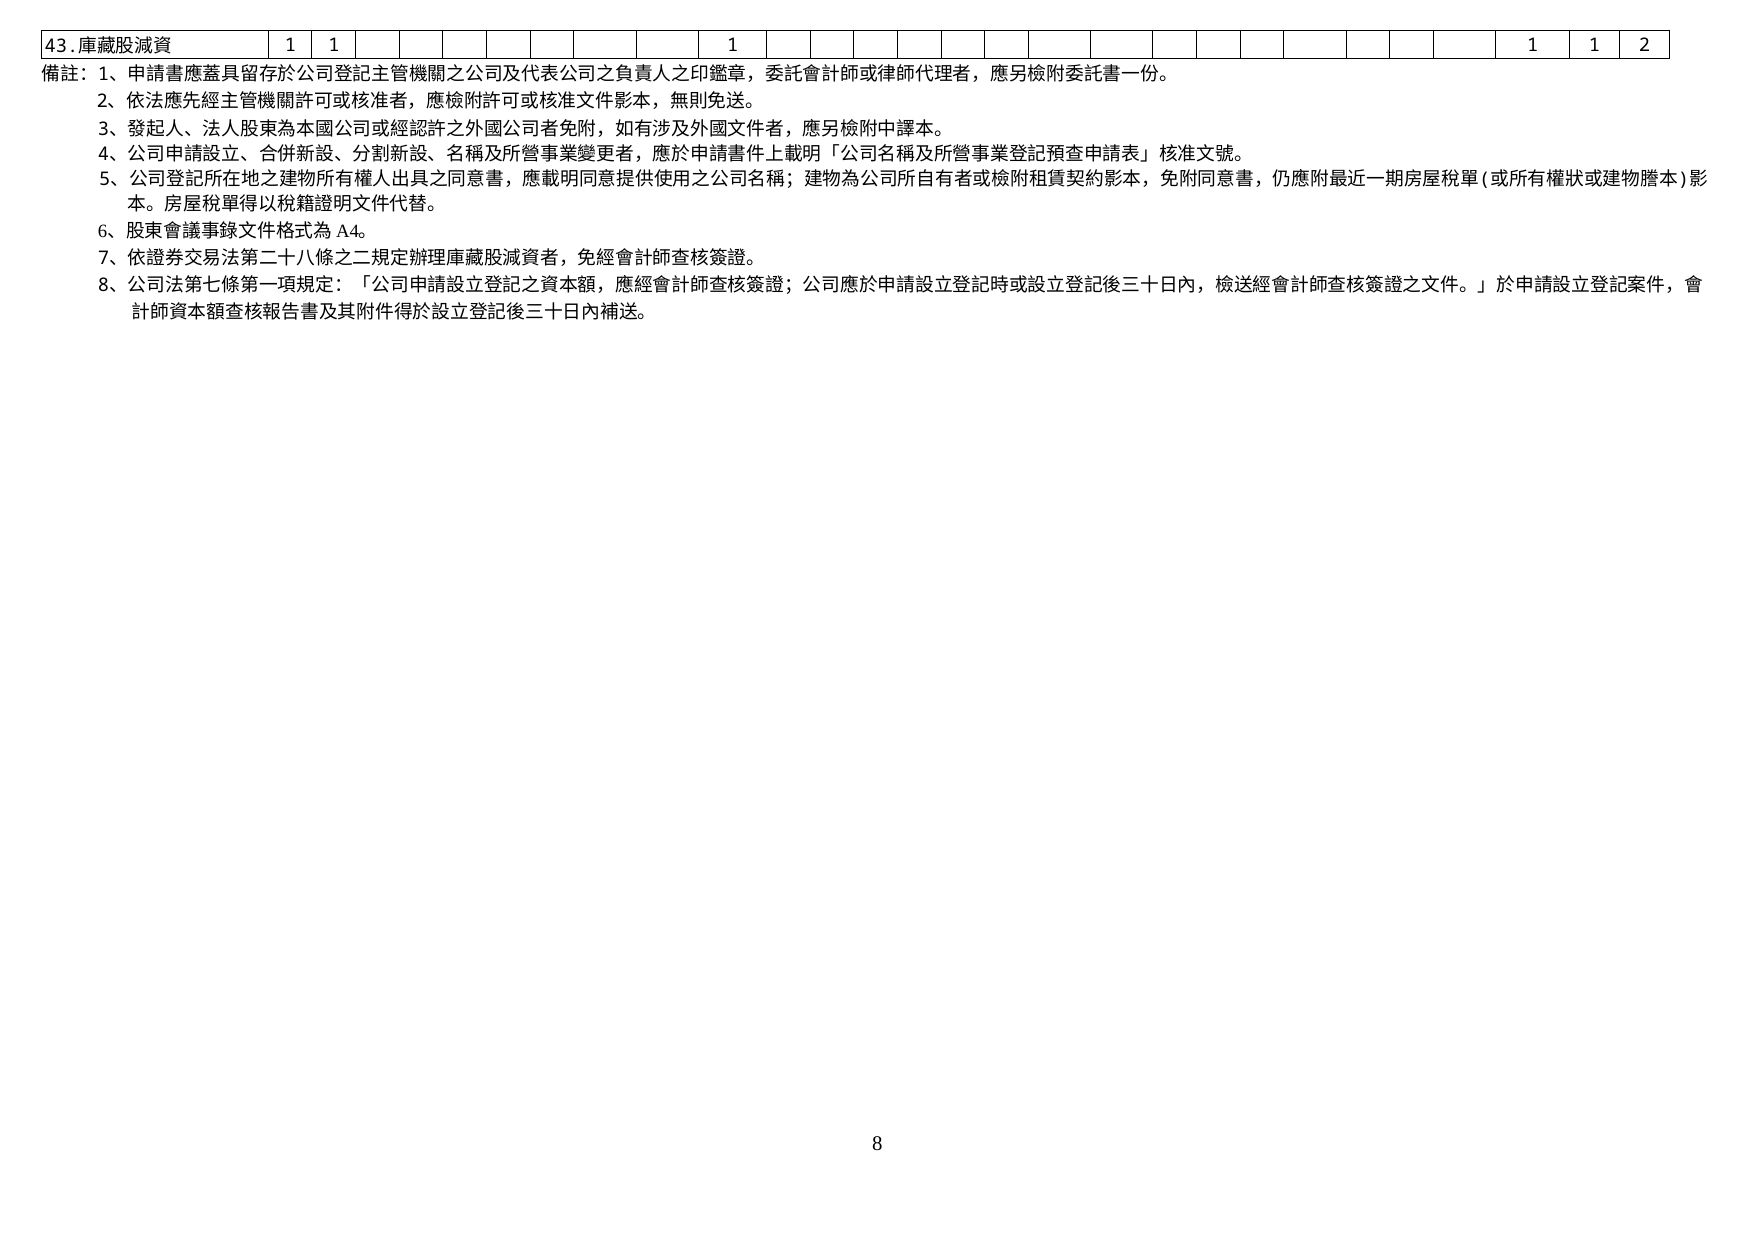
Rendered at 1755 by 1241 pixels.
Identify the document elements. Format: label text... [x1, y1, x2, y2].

table_cell [1197, 31, 1240, 58]
table_cell [356, 31, 399, 58]
table_cell [1241, 31, 1283, 58]
table_cell [400, 31, 442, 58]
text 2、依法應先經主管機關許可或核准者，應檢附許可或核准文件影本，無則免送。 [96, 86, 1713, 113]
table_cell 1 [1496, 31, 1569, 58]
table_cell [811, 31, 853, 58]
table_cell [985, 31, 1028, 58]
table_cell 1 [312, 31, 355, 58]
table_cell [1153, 31, 1196, 58]
table_cell [487, 31, 530, 58]
text 6、股東會議事錄文件格式為A4。 [41, 215, 1713, 243]
table_cell 1 [269, 31, 311, 58]
table_cell [767, 31, 810, 58]
text 3、發起人、法人股東為本國公司或經認許之外國公司者免附，如有涉及外國文件者，應另檢附中譯本。 [41, 113, 1713, 140]
table_cell [854, 31, 897, 58]
table_cell [1390, 31, 1433, 58]
text 7、依證券交易法第二十八條之二規定辦理庫藏股減資者，免經會計師查核簽證。 [41, 243, 1713, 270]
table_cell [1284, 31, 1346, 58]
table_cell 1 [699, 31, 766, 58]
text 4、公司申請設立、合併新設、分割新設、名稱及所營事業變更者，應於申請書件上載明「公司名稱及所營事業登記預查申請表」核准文號。 [41, 140, 1713, 165]
text 5、公司登記所在地之建物所有權人出具之同意書，應載明同意提供使用之公司名稱；建物為公司所自有者或檢附租賃契約影本，免附同意書，仍應附最近一期房屋稅單(或所有權狀或建物謄本)影本。房屋稅單得以稅籍證明文件代替。 [99, 165, 1713, 215]
table_cell [1434, 31, 1495, 58]
text 8、公司法第七條第一項規定：「公司申請設立登記之資本額，應經會計師查核簽證；公司應於申請設立登記時或設立登記後三十日內，檢送經會計師查核簽證之文件。」於申請設立登記案件，會 [41, 270, 1713, 297]
table_cell [637, 31, 698, 58]
table_cell [574, 31, 636, 58]
table_cell 2 [1620, 31, 1669, 58]
table_cell [942, 31, 984, 58]
table_cell 43.庫藏股減資 [42, 31, 268, 58]
table_cell [443, 31, 486, 58]
table_cell [898, 31, 941, 58]
text 備註：1、申請書應蓋具留存於公司登記主管機關之公司及代表公司之負責人之印鑑章，委託會計師或律師代理者，應另檢附委託書一份。 [41, 59, 1713, 86]
text 計師資本額查核報告書及其附件得於設立登記後三十日內補送。 [41, 297, 1713, 324]
table_cell [531, 31, 573, 58]
table_cell [1029, 31, 1090, 58]
table_cell [1091, 31, 1152, 58]
table_cell 1 [1570, 31, 1619, 58]
table_cell [1347, 31, 1389, 58]
